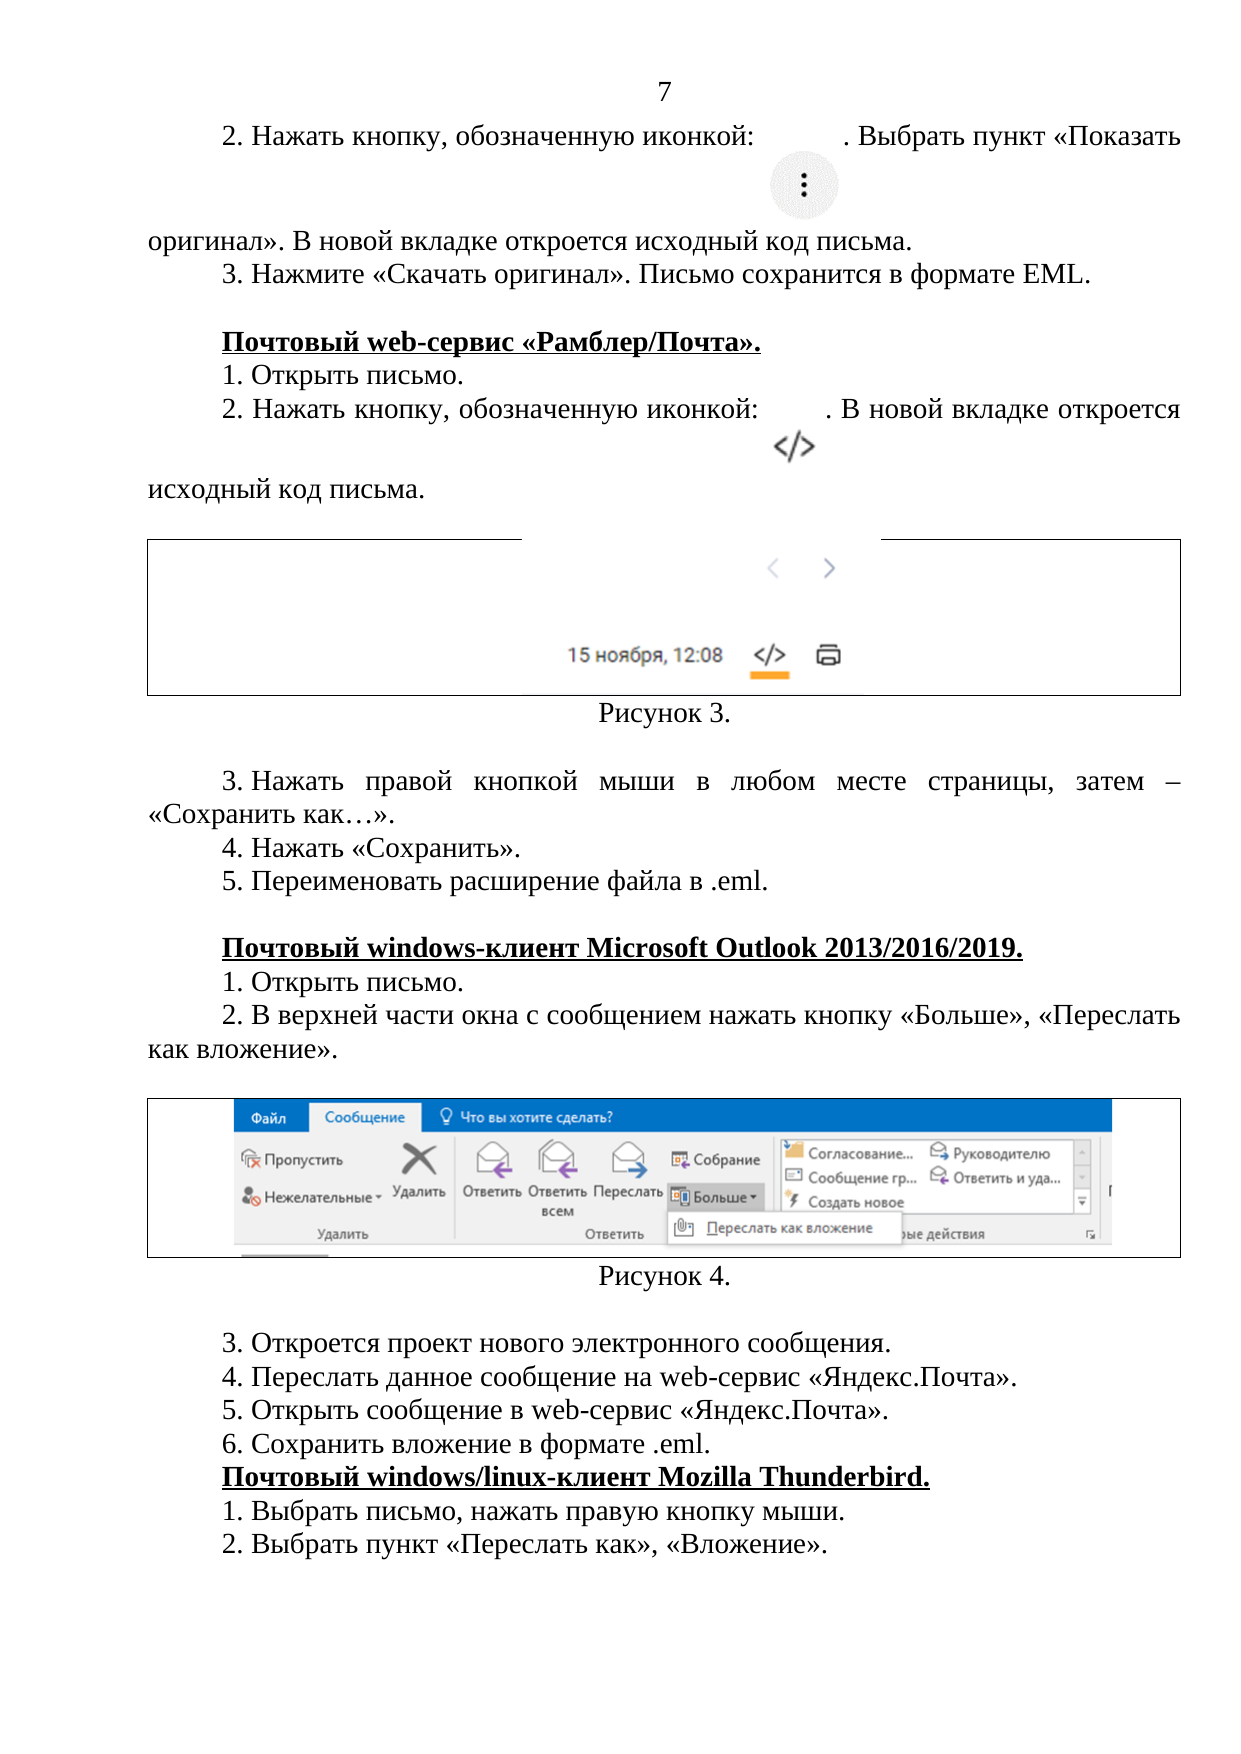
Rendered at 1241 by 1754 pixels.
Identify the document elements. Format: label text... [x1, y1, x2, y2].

text 4. Переслать данное сообщение на web-сервис «Яндекс.Почта». [148, 1359, 1181, 1392]
text 3. Откроется проект нового электронного сообщения. [148, 1325, 1181, 1359]
text 6. Сохранить вложение в формате .eml. [148, 1426, 1181, 1459]
text Почтовый web-сервис «Рамблер/Почта». [148, 324, 1181, 357]
text 3. Нажмите «Скачать оригинал». Письмо сохранится в формате EML. [148, 257, 1181, 290]
table_header [148, 540, 521, 694]
text 3. Нажать правой кнопкой мыши в любом месте страницы, затем – «Сохранить как…». [148, 763, 1181, 830]
table_header [881, 540, 1180, 694]
text 2. Нажать кнопку, обозначенную иконкой: . Выбрать пункт «Показать оригинал». В новой вкладке откроется исходный код письма. [148, 118, 1181, 257]
text Рисунок 4. [148, 1258, 1181, 1292]
text 5. Открыть сообщение в web-сервис «Яндекс.Почта». [148, 1392, 1181, 1426]
text 1. Выбрать письмо, нажать правую кнопку мыши. [148, 1493, 1181, 1526]
text Почтовый windows/linux-клиент Mozilla Thunderbird. [148, 1459, 1181, 1493]
text 5. Переименовать расширение файла в .eml. [148, 863, 1181, 897]
text Почтовый windows-клиент Microsoft Outlook 2013/2016/2019. [148, 930, 1181, 964]
table_header [1113, 1099, 1180, 1257]
text 2. Нажать кнопку, обозначенную иконкой: . В новой вкладке откроется исходный код письма. [148, 391, 1181, 505]
table_header [148, 1099, 233, 1257]
text 4. Нажать «Сохранить». [148, 830, 1181, 863]
text 2. Выбрать пункт «Переслать как», «Вложение». [148, 1526, 1181, 1560]
text Рисунок 3. [148, 696, 1181, 729]
text 1. Открыть письмо. [148, 964, 1181, 997]
text 2. В верхней части окна с сообщением нажать кнопку «Больше», «Переслать как вложение». [148, 997, 1181, 1064]
text 1. Открыть письмо. [148, 357, 1181, 391]
